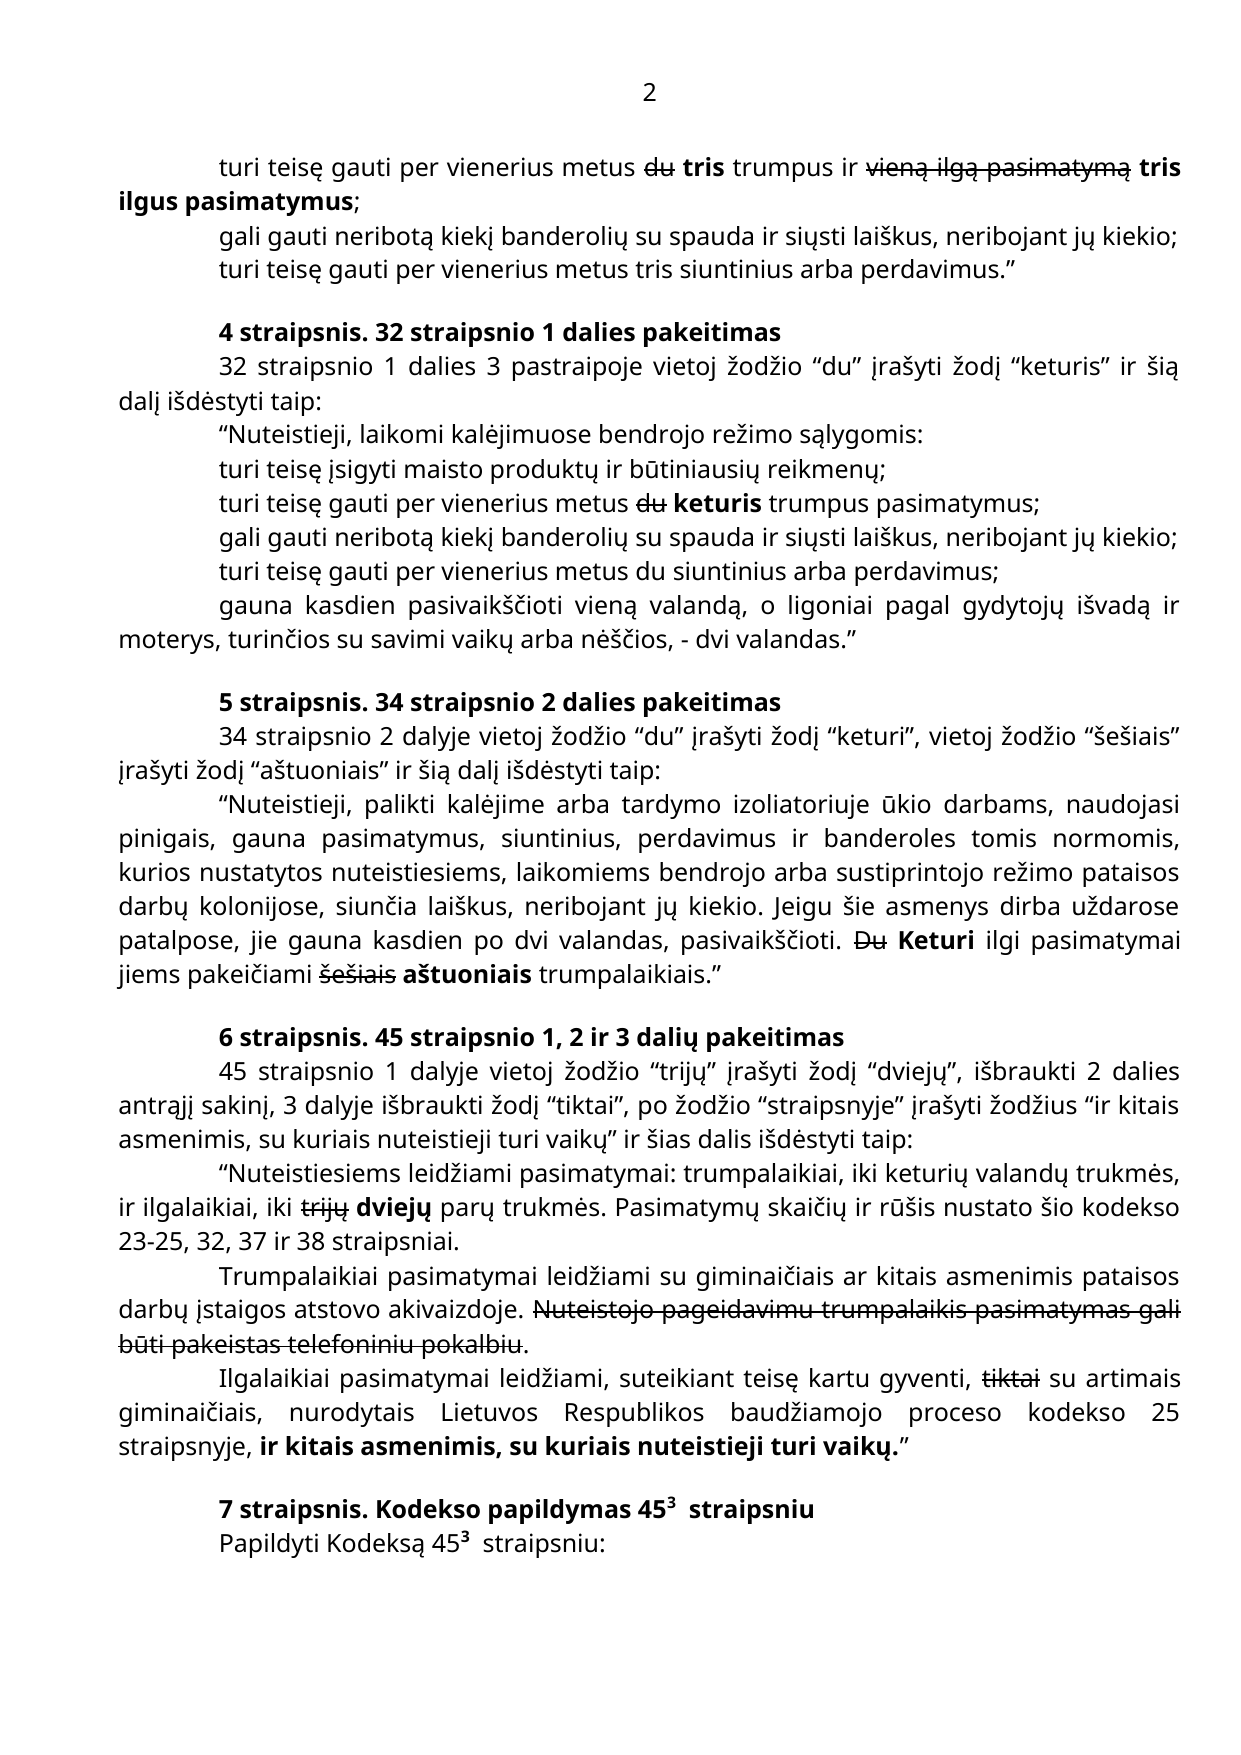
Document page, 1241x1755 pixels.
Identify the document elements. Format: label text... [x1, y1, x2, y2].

text turi teisę įsigyti maisto produktų ir būtiniausių reikmenų; [118, 451, 1181, 485]
text gali gauti neribotą kiekį banderolių su spauda ir siųsti laiškus, neribojant jų kiekio; [118, 218, 1181, 252]
text Ilgalaikiai pasimatymai leidžiami, suteikiant teisę kartu gyventi, tiktai su artimais giminaičiais, nurodytais Lietuvos Respublikos baudžiamojo proceso kodekso 25 straipsnyje, ir kitais asmenimis, su kuriais nuteistieji turi vaikų.” [118, 1360, 1181, 1462]
text turi teisę gauti per vienerius metus du keturis trumpus pasimatymus; [118, 485, 1181, 519]
text gali gauti neribotą kiekį banderolių su spauda ir siųsti laiškus, neribojant jų kiekio; [118, 519, 1181, 553]
text Papildyti Kodeksą 453 straipsniu: [118, 1525, 1181, 1559]
text 6 straipsnis. 45 straipsnio 1, 2 ir 3 dalių pakeitimas [118, 1020, 1181, 1054]
text gauna kasdien pasivaikščioti vieną valandą, o ligoniai pagal gydytojų išvadą ir moterys, turinčios su savimi vaikų arba nėščios, - dvi valandas.” [118, 587, 1181, 656]
text 45 straipsnio 1 dalyje vietoj žodžio “trijų” įrašyti žodį “dviejų”, išbraukti 2 dalies antrąjį sakinį, 3 dalyje išbraukti žodį “tiktai”, po žodžio “straipsnyje” įrašyti žodžius “ir kitais asmenimis, su kuriais nuteistieji turi vaikų” ir šias dalis išdėstyti taip: [118, 1054, 1181, 1156]
text “Nuteistieji, palikti kalėjime arba tardymo izoliatoriuje ūkio darbams, naudojasi pinigais, gauna pasimatymus, siuntinius, perdavimus ir banderoles tomis normomis, kurios nustatytos nuteistiesiems, laikomiems bendrojo arba sustiprintojo režimo pataisos darbų kolonijose, siunčia laiškus, neribojant jų kiekio. Jeigu šie asmenys dirba uždarose patalpose, jie gauna kasdien po dvi valandas, pasivaikščioti. Du Keturi ilgi pasimatymai jiems pakeičiami šešiais aštuoniais trumpalaikiais.” [118, 787, 1181, 991]
text “Nuteistieji, laikomi kalėjimuose bendrojo režimo sąlygomis: [118, 417, 1181, 451]
text Trumpalaikiai pasimatymai leidžiami su giminaičiais ar kitais asmenimis pataisos darbų įstaigos atstovo akivaizdoje. Nuteistojo pageidavimu trumpalaikis pasimatymas gali būti pakeistas telefoniniu pokalbiu. [118, 1258, 1181, 1360]
text 32 straipsnio 1 dalies 3 pastraipoje vietoj žodžio “du” įrašyti žodį “keturis” ir šią dalį išdėstyti taip: [118, 349, 1181, 417]
text turi teisę gauti per vienerius metus du siuntinius arba perdavimus; [118, 553, 1181, 587]
text “Nuteistiesiems leidžiami pasimatymai: trumpalaikiai, iki keturių valandų trukmės, ir ilgalaikiai, iki trijų dviejų parų trukmės. Pasimatymų skaičių ir rūšis nustato šio kodekso 23-25, 32, 37 ir 38 straipsniai. [118, 1156, 1181, 1258]
text 5 straipsnis. 34 straipsnio 2 dalies pakeitimas [118, 684, 1181, 718]
text turi teisę gauti per vienerius metus tris siuntinius arba perdavimus.” [118, 252, 1181, 286]
text turi teisę gauti per vienerius metus du tris trumpus ir vieną ilgą pasimatymą tris ilgus pasimatymus; [118, 150, 1181, 218]
text 34 straipsnio 2 dalyje vietoj žodžio “du” įrašyti žodį “keturi”, vietoj žodžio “šešiais” įrašyti žodį “aštuoniais” ir šią dalį išdėstyti taip: [118, 718, 1181, 787]
text 4 straipsnis. 32 straipsnio 1 dalies pakeitimas [118, 315, 1181, 349]
text 7 straipsnis. Kodekso papildymas 453 straipsniu [118, 1491, 1181, 1525]
